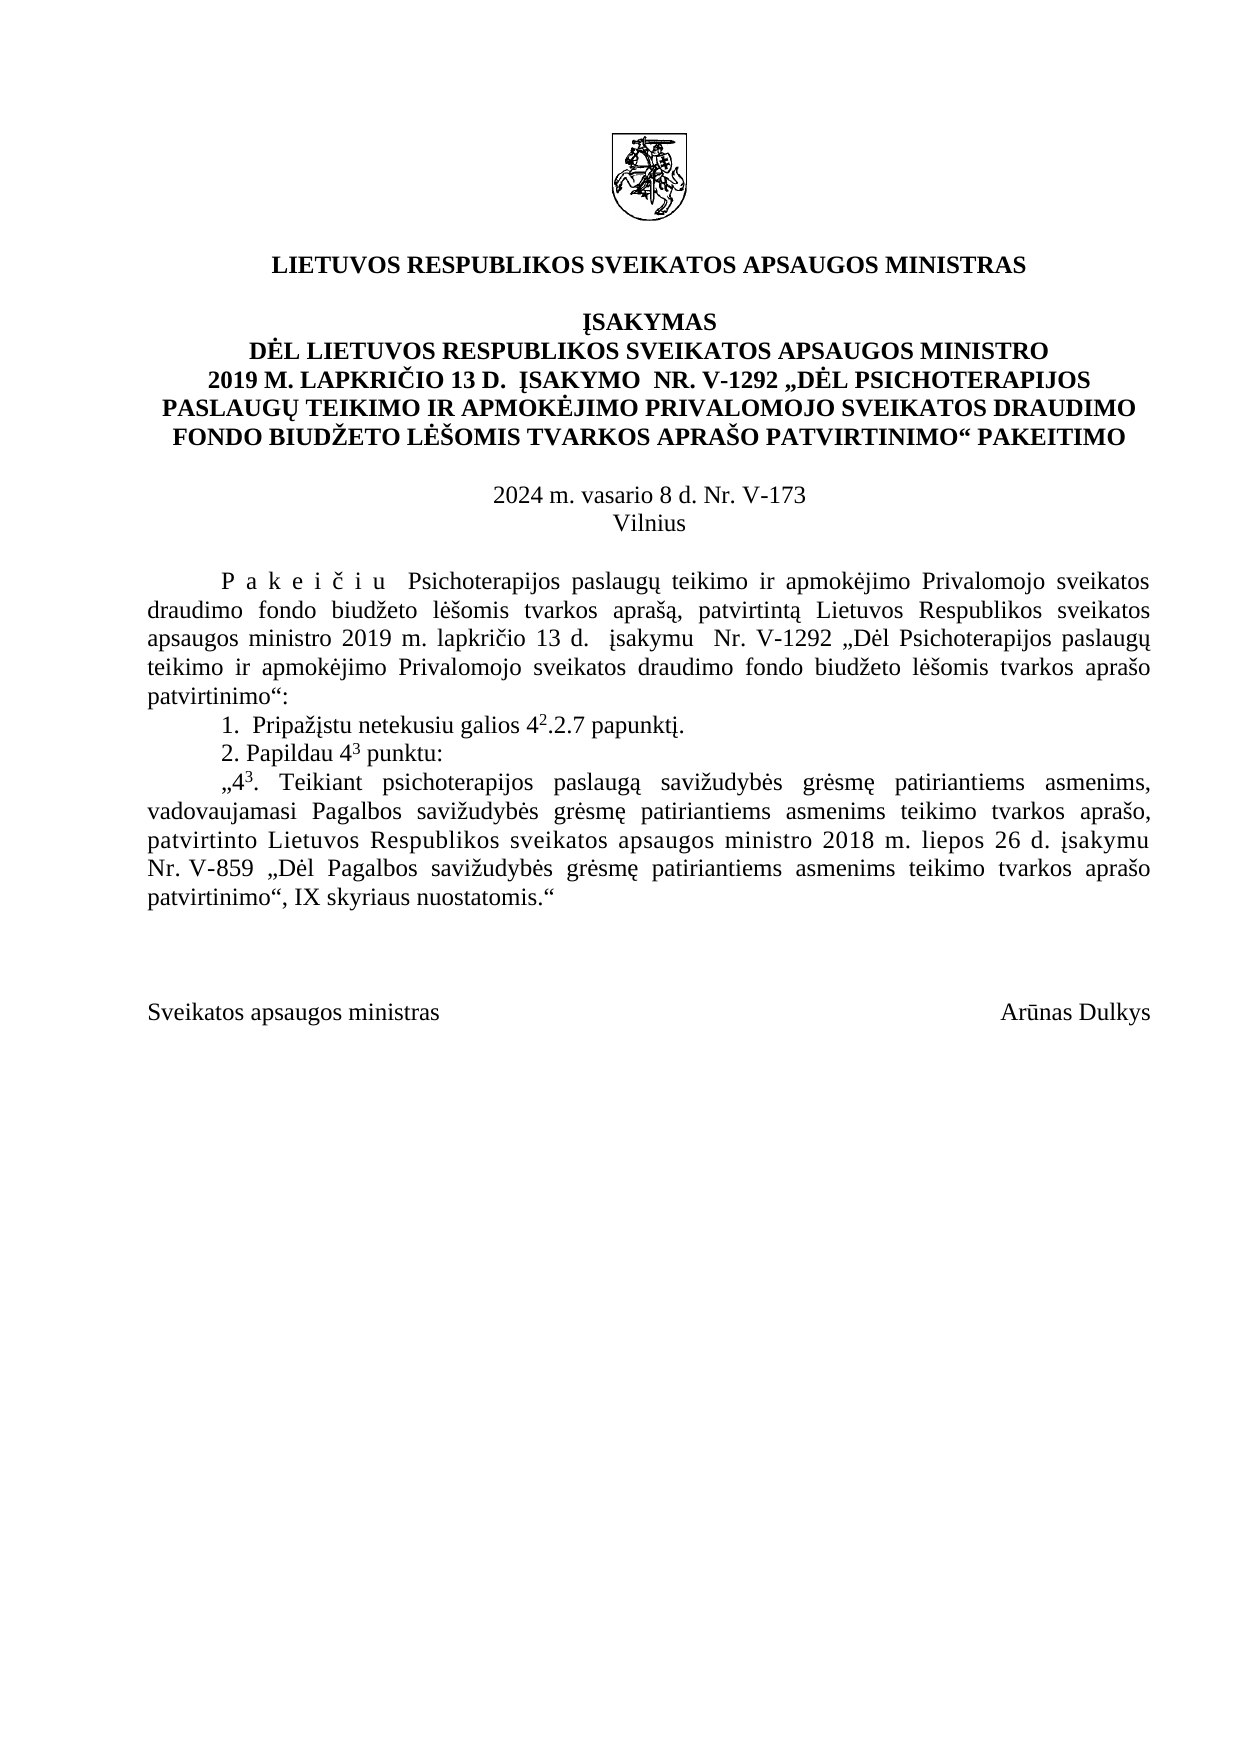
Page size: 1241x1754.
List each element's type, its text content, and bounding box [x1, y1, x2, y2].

text DĖL LIETUVOS RESPUBLIKOS SVEIKATOS APSAUGOS MINISTRO [147, 336, 1152, 365]
text 2024 m. vasario 8 d. Nr. V-173 [147, 480, 1152, 508]
text 2019 M. LAPKRIČIO 13 D. ĮSAKYMO NR. V-1292 „DĖL PSICHOTERAPIJOS PASLAUGŲ TEIKIMO IR APMOKĖJIMO PRIVALOMOJO SVEIKATOS DRAUDIMO FONDO BIUDŽETO LĖŠOMIS TVARKOS APRAŠO PATVIRTINIMO“ PAKEITIMO [147, 365, 1152, 451]
text ĮSAKYMAS [147, 307, 1152, 336]
text 2. Papildau 43 punktu: [147, 738, 1152, 767]
text Sveikatos apsaugos ministras Arūnas Dulkys [147, 997, 1152, 1026]
text LIETUVOS RESPUBLIKOS SVEIKATOS APSAUGOS MINISTRAS [147, 250, 1152, 278]
text „43. Teikiant psichoterapijos paslaugą savižudybės grėsmę patiriantiems asmenims, vadovaujamasi Pagalbos savižudybės grėsmę patiriantiems asmenims teikimo tvarkos aprašo, patvirtinto Lietuvos Respublikos sveikatos apsaugos ministro 2018 m. liepos 26 d. įsakymu Nr. V-859 „Dėl Pagalbos savižudybės grėsmę patiriantiems asmenims teikimo tvarkos aprašo patvirtinimo“, IX skyriaus nuostatomis.“ [147, 767, 1152, 911]
text Vilnius [147, 508, 1152, 537]
text 1. Pripažįstu netekusiu galios 42.2.7 papunktį. [147, 710, 1152, 738]
text P a k e i č i u Psichoterapijos paslaugų teikimo ir apmokėjimo Privalomojo sveikatos draudimo fondo biudžeto lėšomis tvarkos aprašą, patvirtintą Lietuvos Respublikos sveikatos apsaugos ministro 2019 m. lapkričio 13 d. įsakymu Nr. V-1292 „Dėl Psichoterapijos paslaugų teikimo ir apmokėjimo Privalomojo sveikatos draudimo fondo biudžeto lėšomis tvarkos aprašo patvirtinimo“: [147, 566, 1152, 710]
